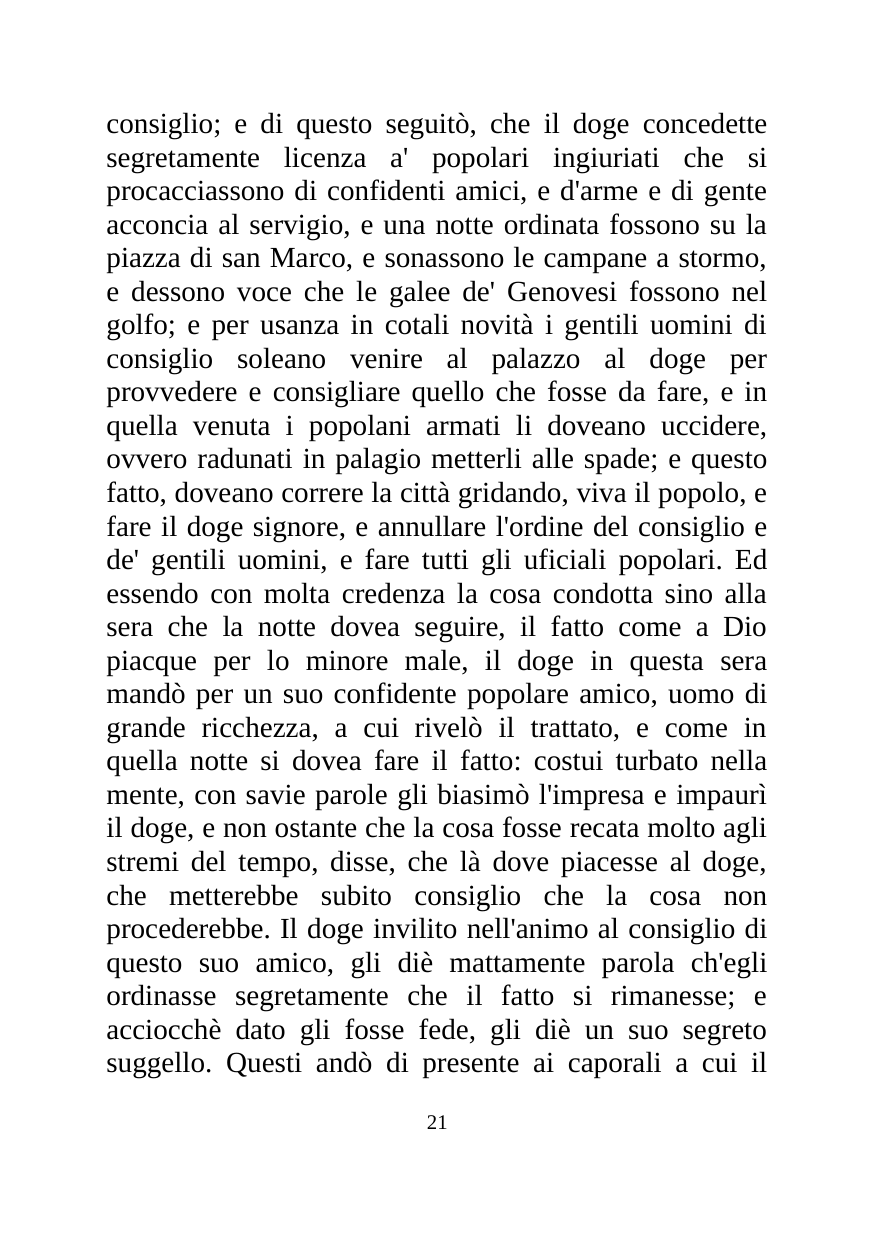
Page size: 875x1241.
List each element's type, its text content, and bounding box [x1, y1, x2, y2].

text consiglio; e di questo seguitò, che il doge concedette segretamente licenza a' popolari ingiuriati che si procacciassono di confidenti amici, e d'arme e di gente acconcia al servigio, e una notte ordinata fossono su la piazza di san Marco, e sonassono le campane a stormo, e dessono voce che le galee de' Genovesi fossono nel golfo; e per usanza in cotali novità i gentili uomini di consiglio soleano venire al palazzo al doge per provvedere e consigliare quello che fosse da fare, e in quella venuta i popolani armati li doveano uccidere, ovvero radunati in palagio metterli alle spade; e questo fatto, doveano correre la città gridando, viva il popolo, e fare il doge signore, e annullare l'ordine del consiglio e de' gentili uomini, e fare tutti gli uficiali popolari. Ed essendo con molta credenza la cosa condotta sino alla sera che la notte dovea seguire, il fatto come a Dio piacque per lo minore male, il doge in questa sera mandò per un suo confidente popolare amico, uomo di grande ricchezza, a cui rivelò il trattato, e come in quella notte si dovea fare il fatto: costui turbato nella mente, con savie parole gli biasimò l'impresa e impaurì il doge, e non ostante che la cosa fosse recata molto agli stremi del tempo, disse, che là dove piacesse al doge, che metterebbe subito consiglio che la cosa non procederebbe. Il doge invilito nell'animo al consiglio di questo suo amico, gli diè mattamente parola ch'egli ordinasse segretamente che il fatto si rimanesse; e acciocchè dato gli fosse fede, gli diè un suo segreto suggello. Questi andò di presente ai caporali a cui il [106, 106, 768, 1079]
